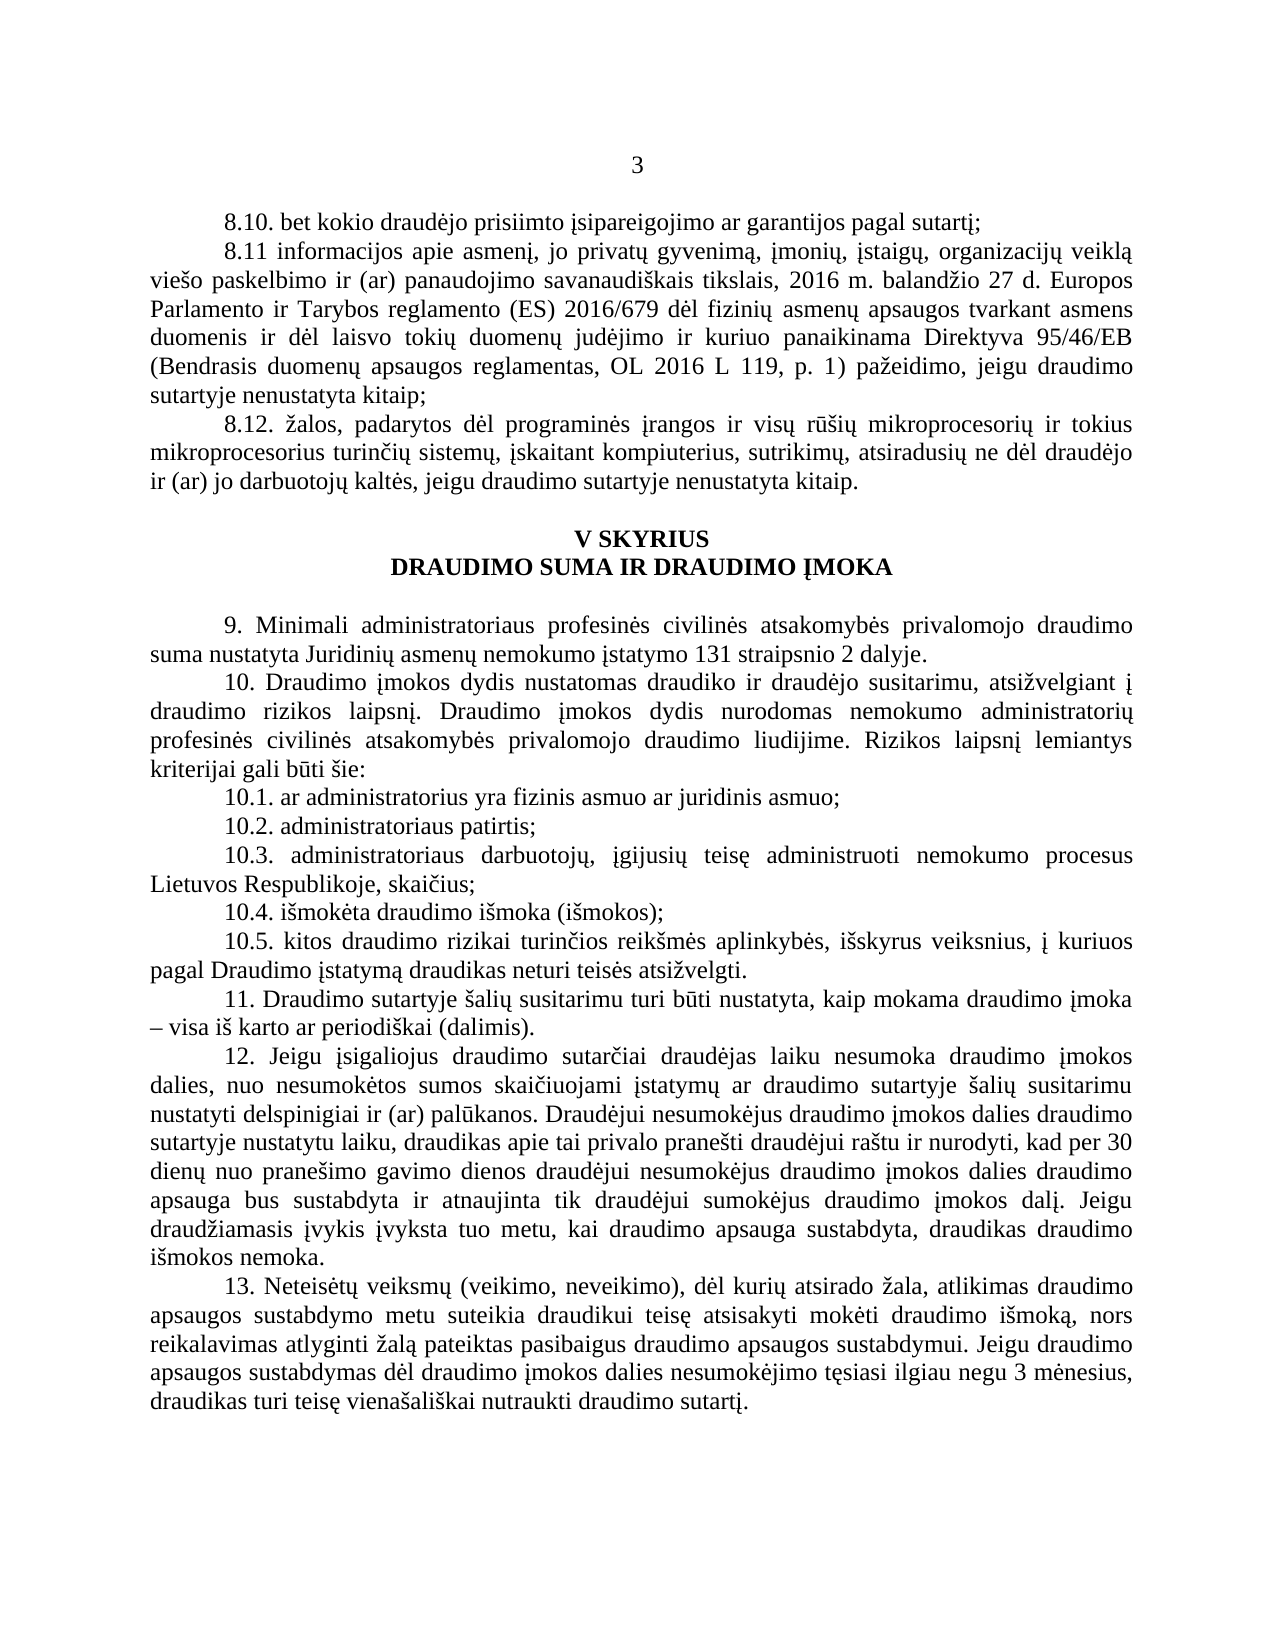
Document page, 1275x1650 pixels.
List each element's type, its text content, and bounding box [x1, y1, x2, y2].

text 10.5. kitos draudimo rizikai turinčios reikšmės aplinkybės, išskyrus veiksnius, į kuriuos pagal Draudimo įstatymą draudikas neturi teisės atsižvelgti. [150, 926, 1133, 984]
text 11. Draudimo sutartyje šalių susitarimu turi būti nustatyta, kaip mokama draudimo įmoka – visa iš karto ar periodiškai (dalimis). [150, 984, 1133, 1041]
text 10.2. administratoriaus patirtis; [150, 811, 1133, 840]
text 10.3. administratoriaus darbuotojų, įgijusių teisę administruoti nemokumo procesus Lietuvos Respublikoje, skaičius; [150, 840, 1133, 897]
text 8.10. bet kokio draudėjo prisiimto įsipareigojimo ar garantijos pagal sutartį; [150, 207, 1133, 236]
text 10. Draudimo įmokos dydis nustatomas draudiko ir draudėjo susitarimu, atsižvelgiant į draudimo rizikos laipsnį. Draudimo įmokos dydis nurodomas nemokumo administratorių profesinės civilinės atsakomybės privalomojo draudimo liudijime. Rizikos laipsnį lemiantys kriterijai gali būti šie: [150, 667, 1133, 782]
text 8.12. žalos, padarytos dėl programinės įrangos ir visų rūšių mikroprocesorių ir tokius mikroprocesorius turinčių sistemų, įskaitant kompiuterius, sutrikimų, atsiradusių ne dėl draudėjo ir (ar) jo darbuotojų kaltės, jeigu draudimo sutartyje nenustatyta kitaip. [150, 409, 1133, 495]
text 10.4. išmokėta draudimo išmoka (išmokos); [150, 897, 1133, 926]
text 10.1. ar administratorius yra fizinis asmuo ar juridinis asmuo; [150, 782, 1133, 811]
text 13. Neteisėtų veiksmų (veikimo, neveikimo), dėl kurių atsirado žala, atlikimas draudimo apsaugos sustabdymo metu suteikia draudikui teisę atsisakyti mokėti draudimo išmoką, nors reikalavimas atlyginti žalą pateiktas pasibaigus draudimo apsaugos sustabdymui. Jeigu draudimo apsaugos sustabdymas dėl draudimo įmokos dalies nesumokėjimo tęsiasi ilgiau negu 3 mėnesius, draudikas turi teisę vienašališkai nutraukti draudimo sutartį. [150, 1271, 1133, 1415]
text 12. Jeigu įsigaliojus draudimo sutarčiai draudėjas laiku nesumoka draudimo įmokos dalies, nuo nesumokėtos sumos skaičiuojami įstatymų ar draudimo sutartyje šalių susitarimu nustatyti delspinigiai ir (ar) palūkanos. Draudėjui nesumokėjus draudimo įmokos dalies draudimo sutartyje nustatytu laiku, draudikas apie tai privalo pranešti draudėjui raštu ir nurodyti, kad per 30 dienų nuo pranešimo gavimo dienos draudėjui nesumokėjus draudimo įmokos dalies draudimo apsauga bus sustabdyta ir atnaujinta tik draudėjui sumokėjus draudimo įmokos dalį. Jeigu draudžiamasis įvykis įvyksta tuo metu, kai draudimo apsauga sustabdyta, draudikas draudimo išmokos nemoka. [150, 1041, 1133, 1271]
text DRAUDIMO SUMA IR DRAUDIMO ĮMOKA [150, 552, 1133, 581]
text 8.11 informacijos apie asmenį, jo privatų gyvenimą, įmonių, įstaigų, organizacijų veiklą viešo paskelbimo ir (ar) panaudojimo savanaudiškais tikslais, 2016 m. balandžio 27 d. Europos Parlamento ir Tarybos reglamento (ES) 2016/679 dėl fizinių asmenų apsaugos tvarkant asmens duomenis ir dėl laisvo tokių duomenų judėjimo ir kuriuo panaikinama Direktyva 95/46/EB (Bendrasis duomenų apsaugos reglamentas, OL 2016 L 119, p. 1) pažeidimo, jeigu draudimo sutartyje nenustatyta kitaip; [150, 236, 1133, 409]
text 9. Minimali administratoriaus profesinės civilinės atsakomybės privalomojo draudimo suma nustatyta Juridinių asmenų nemokumo įstatymo 131 straipsnio 2 dalyje. [150, 610, 1133, 667]
text V SKYRIUS [150, 524, 1133, 552]
